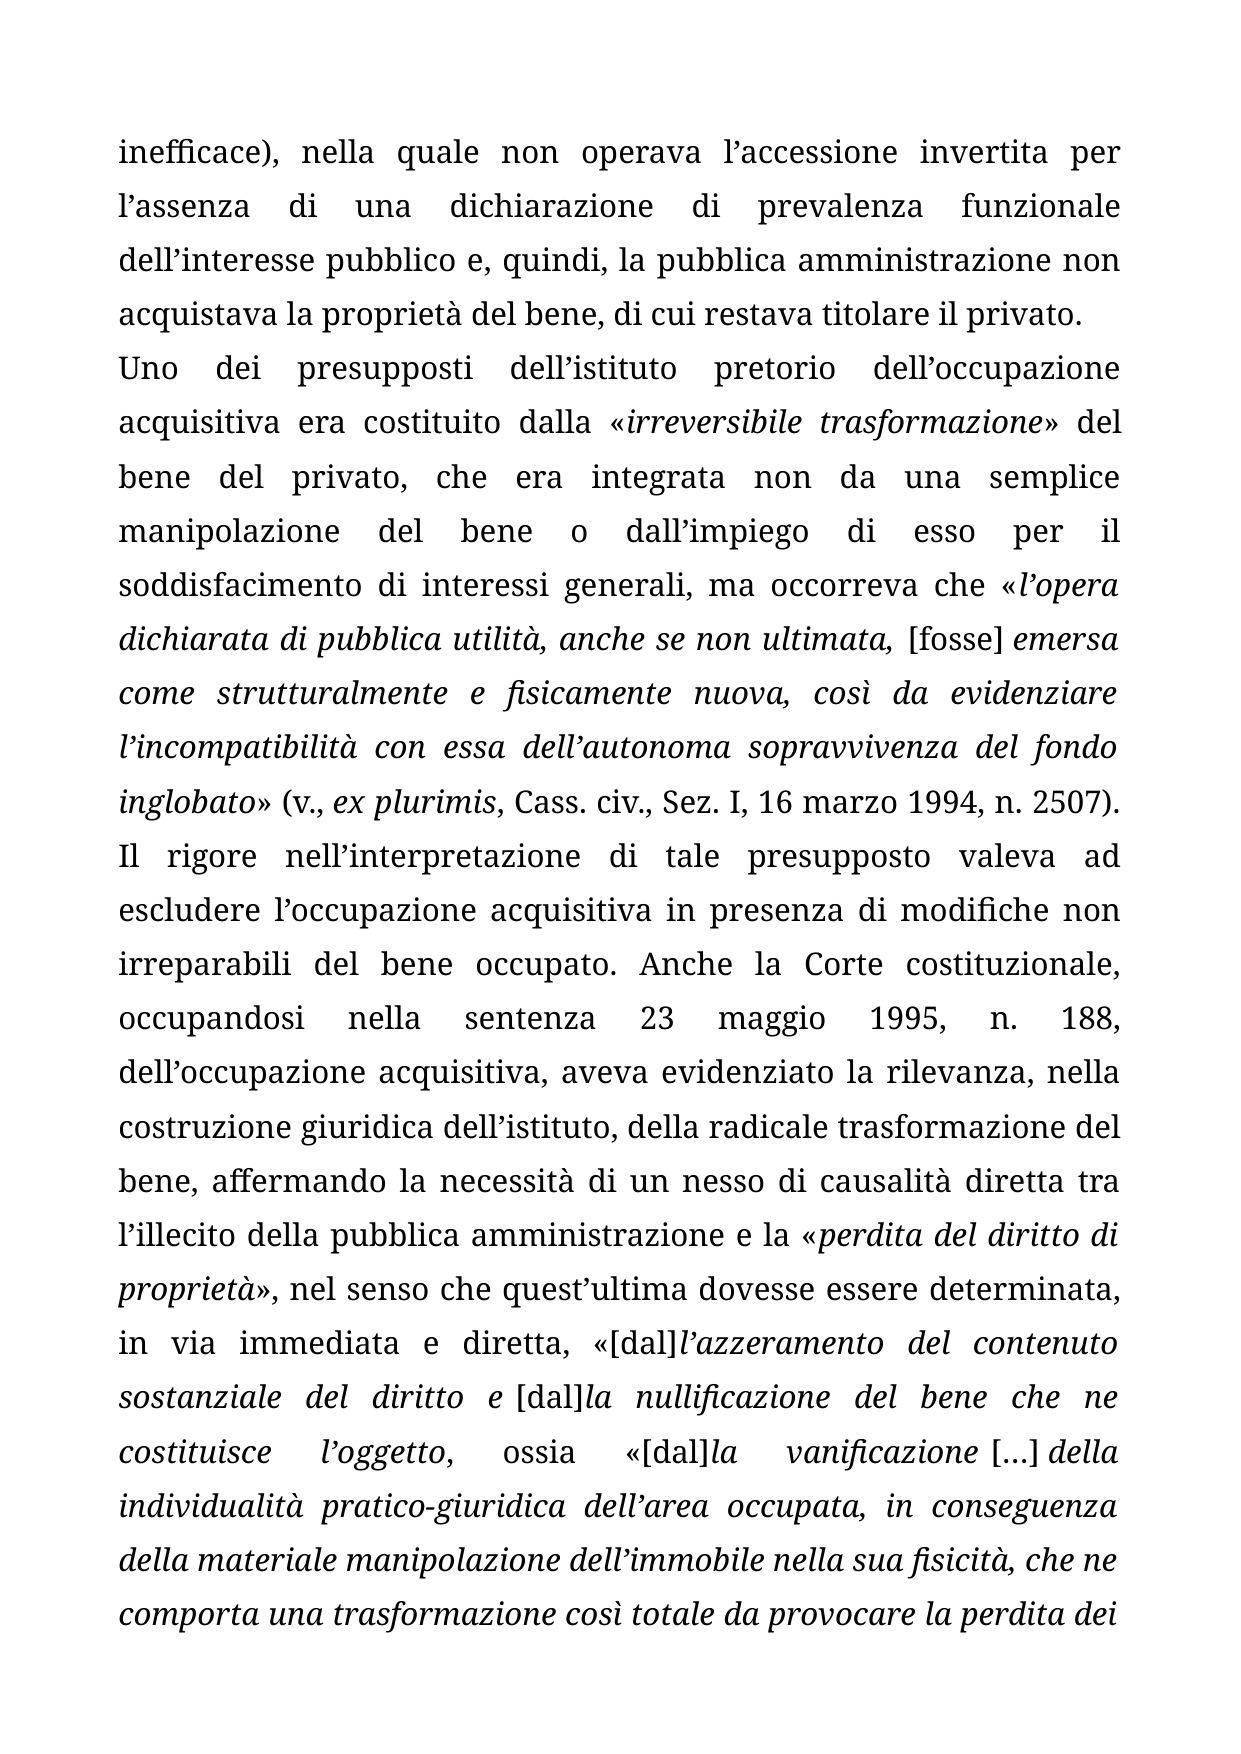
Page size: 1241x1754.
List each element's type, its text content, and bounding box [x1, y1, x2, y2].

text Uno dei presupposti dell’istituto pretorio dell’occupazione acquisitiva era costituito dalla «irreversibile trasformazione» del bene del privato, che era integrata non da una semplice manipolazione del bene o dall’impiego di esso per il soddisfacimento di interessi generali, ma occorreva che «l’opera dichiarata di pubblica utilità, anche se non ultimata, [fosse] emersa come strutturalmente e fisicamente nuova, così da evidenziare l’incompatibilità con essa dell’autonoma sopravvivenza del fondo inglobato» (v., ex plurimis, Cass. civ., Sez. I, 16 marzo 1994, n. 2507). Il rigore nell’interpretazione di tale presupposto valeva ad escludere l’occupazione acquisitiva in presenza di modifiche non irreparabili del bene occupato. Anche la Corte costituzionale, occupandosi nella sentenza 23 maggio 1995, n. 188, dell’occupazione acquisitiva, aveva evidenziato la rilevanza, nella costruzione giuridica dell’istituto, della radicale trasformazione del bene, affermando la necessità di un nesso di causalità diretta tra l’illecito della pubblica amministrazione e la «perdita del diritto di proprietà», nel senso che quest’ultima dovesse essere determinata, in via immediata e diretta, «[dal]l’azzeramento del contenuto sostanziale del diritto e [dal]la nullificazione del bene che ne costituisce l’oggetto, ossia «[dal]la vanificazione […] della individualità pratico-giuridica dell’area occupata, in conseguenza della materiale manipolazione dell’immobile nella sua fisicità, che ne comporta una trasformazione così totale da provocare la perdita dei [118, 335, 1122, 1635]
text inefficace), nella quale non operava l’accessione invertita per l’assenza di una dichiarazione di prevalenza funzionale dell’interesse pubblico e, quindi, la pubblica amministrazione non acquistava la proprietà del bene, di cui restava titolare il privato. [118, 118, 1122, 335]
